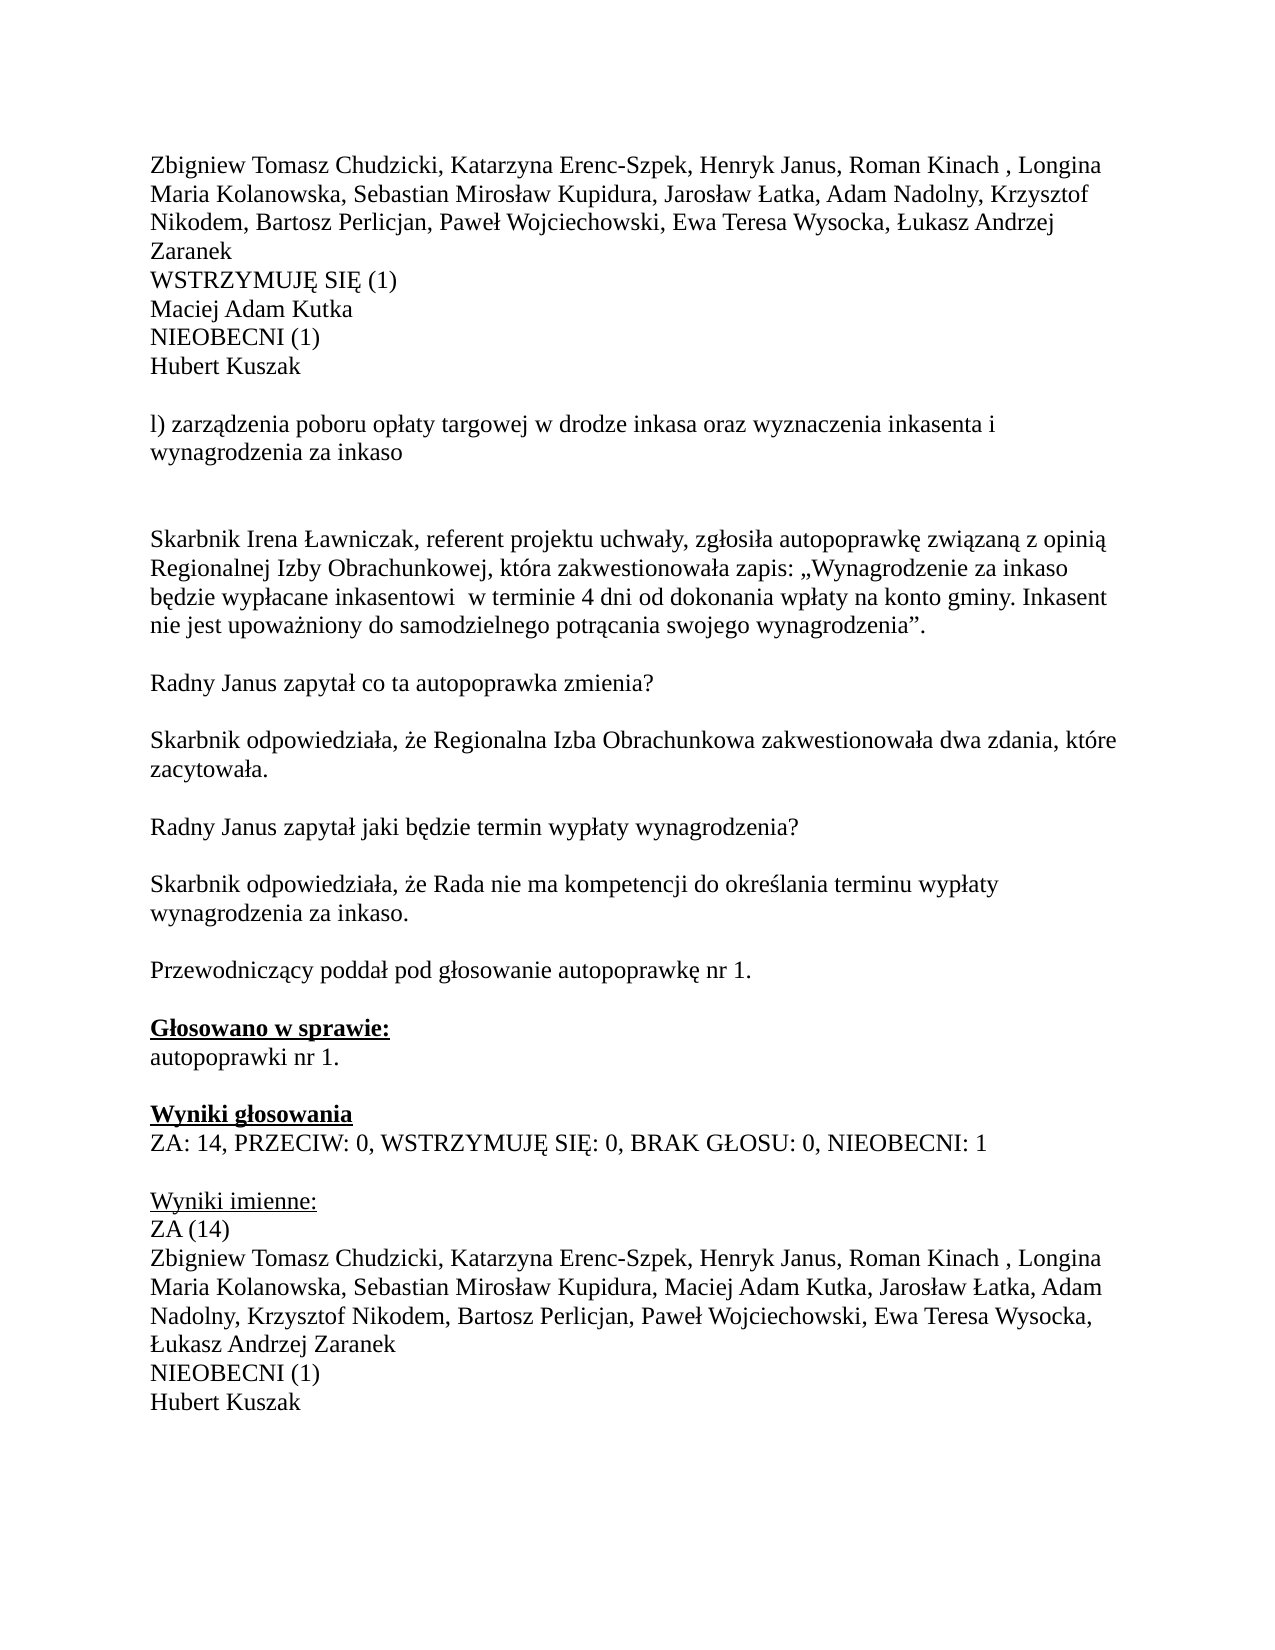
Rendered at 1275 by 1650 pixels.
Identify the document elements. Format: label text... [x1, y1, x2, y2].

text Zbigniew Tomasz Chudzicki, Katarzyna Erenc-Szpek, Henryk Janus, Roman Kinach , Longina Maria Kolanowska, Sebastian Mirosław Kupidura, Jarosław Łatka, Adam Nadolny, Krzysztof Nikodem, Bartosz Perlicjan, Paweł Wojciechowski, Ewa Teresa Wysocka, Łukasz Andrzej Zaranek WSTRZYMUJĘ SIĘ (1) Maciej Adam Kutka NIEOBECNI (1) Hubert Kuszak l) zarządzenia poboru opłaty targowej w drodze inkasa oraz wyznaczenia inkasenta i wynagrodzenia za inkaso [150, 150, 1125, 495]
text Radny Janus zapytał jaki będzie termin wypłaty wynagrodzenia? [150, 812, 1125, 840]
text Przewodniczący poddał pod głosowanie autopoprawkę nr 1. [150, 955, 1125, 984]
text Skarbnik odpowiedziała, że Regionalna Izba Obrachunkowa zakwestionowała dwa zdania, które zacytowała. [150, 725, 1125, 783]
text Skarbnik odpowiedziała, że Rada nie ma kompetencji do określania terminu wypłaty wynagrodzenia za inkaso. [150, 869, 1125, 927]
text Skarbnik Irena Ławniczak, referent projektu uchwały, zgłosiła autopoprawkę związaną z opinią Regionalnej Izby Obrachunkowej, która zakwestionowała zapis: „Wynagrodzenie za inkaso będzie wypłacane inkasentowi w terminie 4 dni od dokonania wpłaty na konto gminy. Inkasent nie jest upoważniony do samodzielnego potrącania swojego wynagrodzenia”. [150, 524, 1125, 639]
text Głosowano w sprawie: autopoprawki nr 1. Wyniki głosowania ZA: 14, PRZECIW: 0, WSTRZYMUJĘ SIĘ: 0, BRAK GŁOSU: 0, NIEOBECNI: 1 Wyniki imienne: ZA (14) Zbigniew Tomasz Chudzicki, Katarzyna Erenc-Szpek, Henryk Janus, Roman Kinach , Longina Maria Kolanowska, Sebastian Mirosław Kupidura, Maciej Adam Kutka, Jarosław Łatka, Adam Nadolny, Krzysztof Nikodem, Bartosz Perlicjan, Paweł Wojciechowski, Ewa Teresa Wysocka, Łukasz Andrzej Zaranek NIEOBECNI (1) Hubert Kuszak [150, 1013, 1125, 1444]
text Radny Janus zapytał co ta autopoprawka zmienia? [150, 668, 1125, 697]
